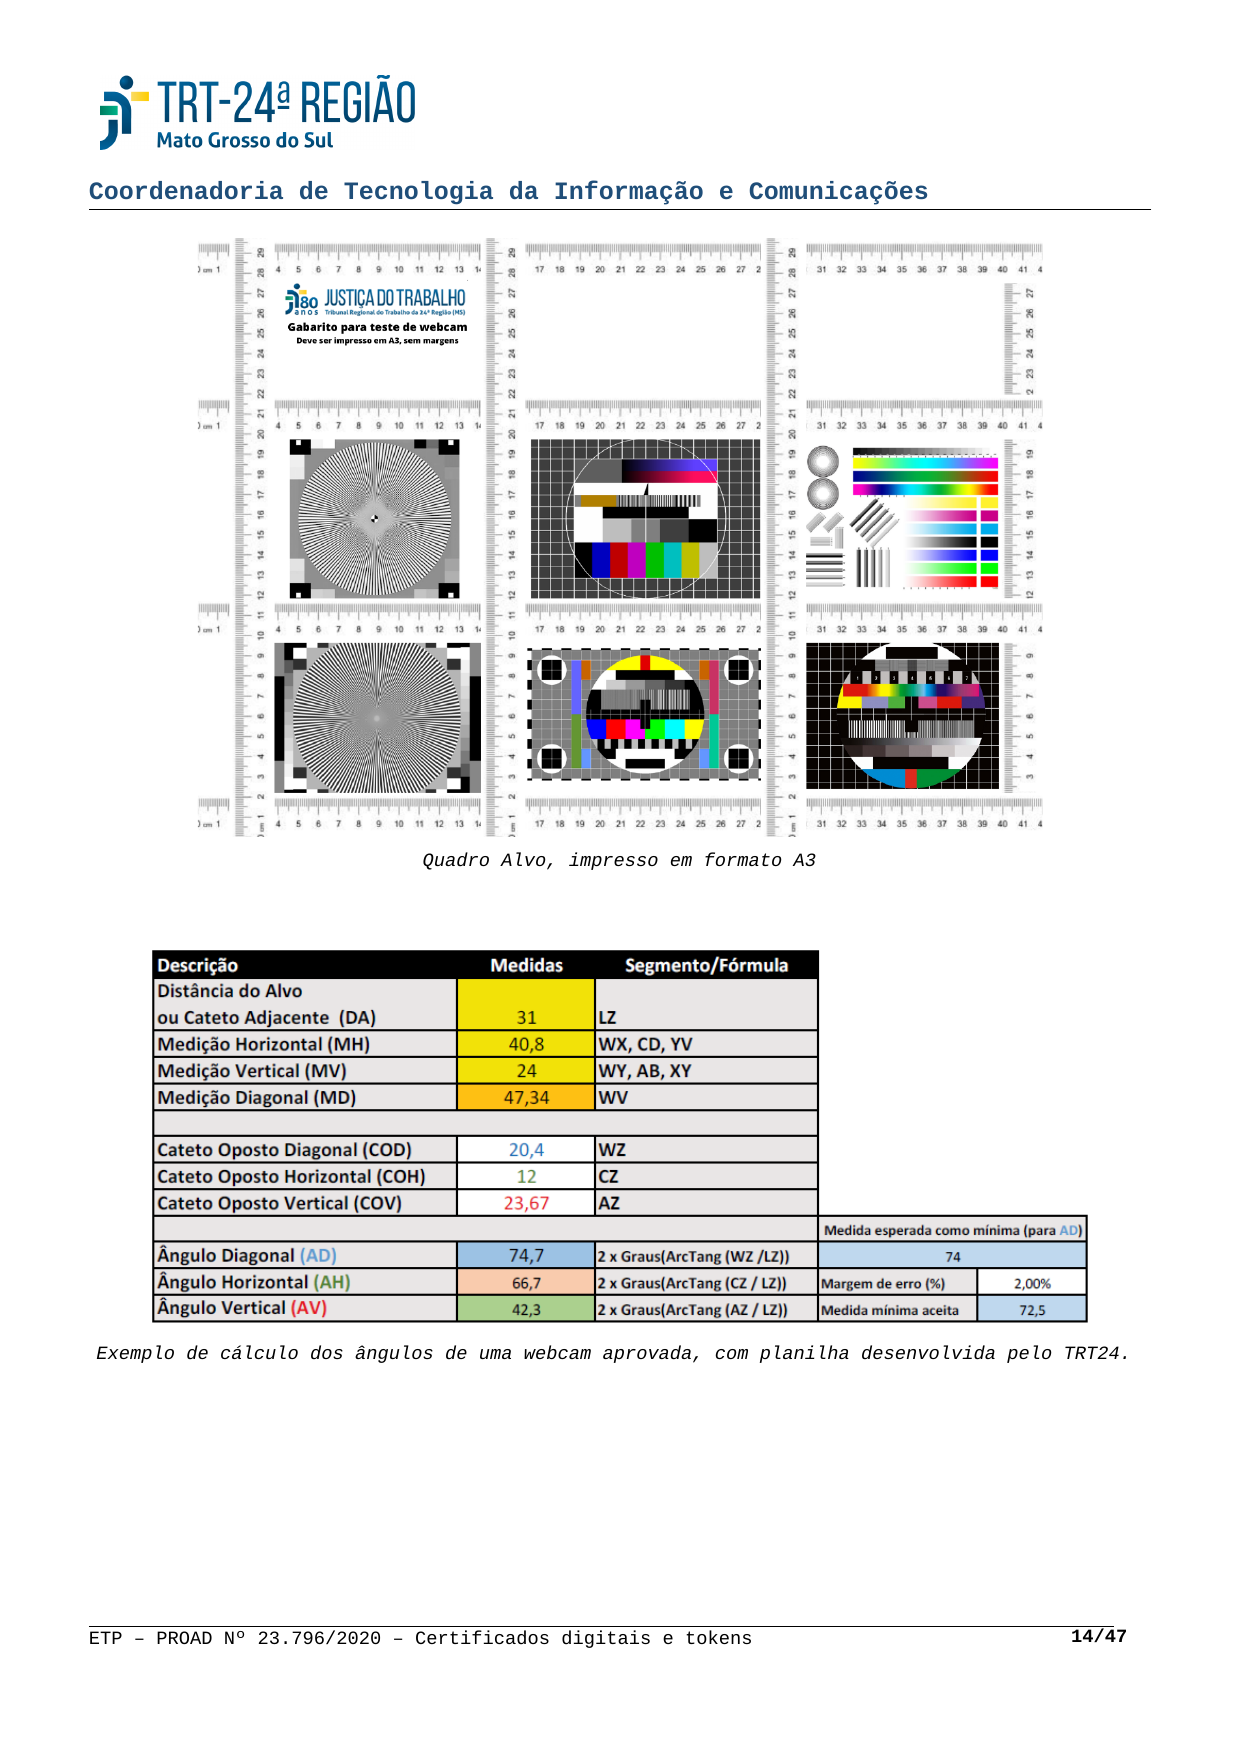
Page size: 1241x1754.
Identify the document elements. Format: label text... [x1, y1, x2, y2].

text Quadro Alvo, impresso em formato A3 [89, 851, 1151, 872]
text Exemplo de cálculo dos ângulos de uma webcam aprovada, com planilha desenvolvida pelo TRT24. [89, 1344, 1151, 1365]
